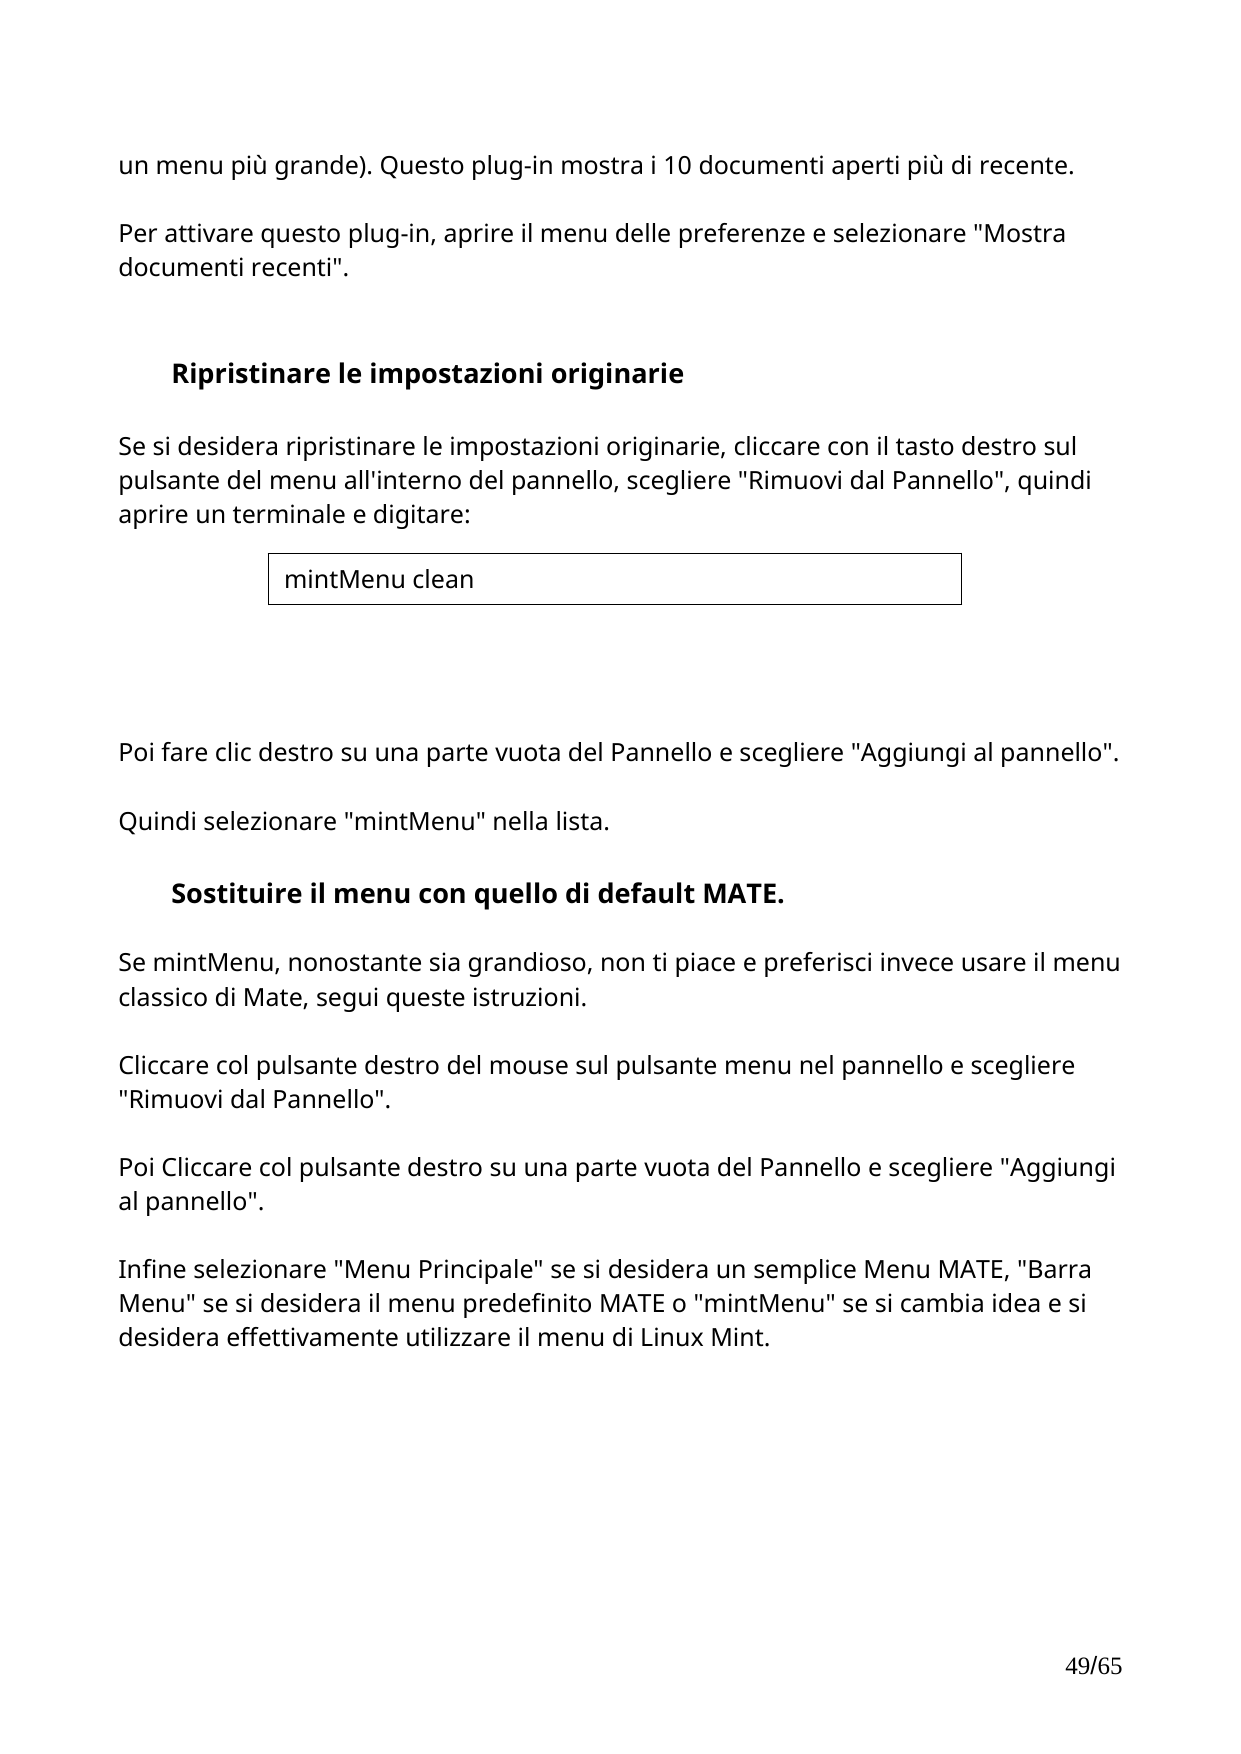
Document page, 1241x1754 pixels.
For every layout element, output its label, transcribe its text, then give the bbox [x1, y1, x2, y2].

text Poi fare clic destro su una parte vuota del Pannello e scegliere "Aggiungi al pannello". [118, 735, 1122, 803]
text mintMenu clean [284, 562, 946, 596]
subtitle Ripristinare le impostazioni originarie [171, 318, 1122, 428]
text Se mintMenu, nonostante sia grandioso, non ti piace e preferisci invece usare il menu [118, 911, 1122, 979]
text un menu più grande). Questo plug-in mostra i 10 documenti aperti più di recente. Per attivare questo plug-in, aprire il menu delle preferenze e selezionare "Mostra documenti recenti". [118, 148, 1122, 284]
text classico di Mate, segui queste istruzioni. [118, 979, 1122, 1013]
text Cliccare col pulsante destro del mouse sul pulsante menu nel pannello e scegliere "Rimuovi dal Pannello". [118, 1013, 1122, 1149]
text Se si desidera ripristinare le impostazioni originarie, cliccare con il tasto destro sul pulsante del menu all'interno del pannello, scegliere "Rimuovi dal Pannello", quindi aprire un terminale e digitare: [118, 428, 1122, 531]
text Infine selezionare "Menu Principale" se si desidera un semplice Menu MATE, "Barra Menu" se si desidera il menu predefinito MATE o "mintMenu" se si cambia idea e si desidera effettivamente utilizzare il menu di Linux Mint. [118, 1252, 1122, 1388]
subtitle Sostituire il menu con quello di default MATE. [171, 837, 1122, 911]
text Quindi selezionare "mintMenu" nella lista. [118, 803, 1122, 837]
text Poi Cliccare col pulsante destro su una parte vuota del Pannello e scegliere "Aggiungi al pannello". [118, 1149, 1122, 1252]
